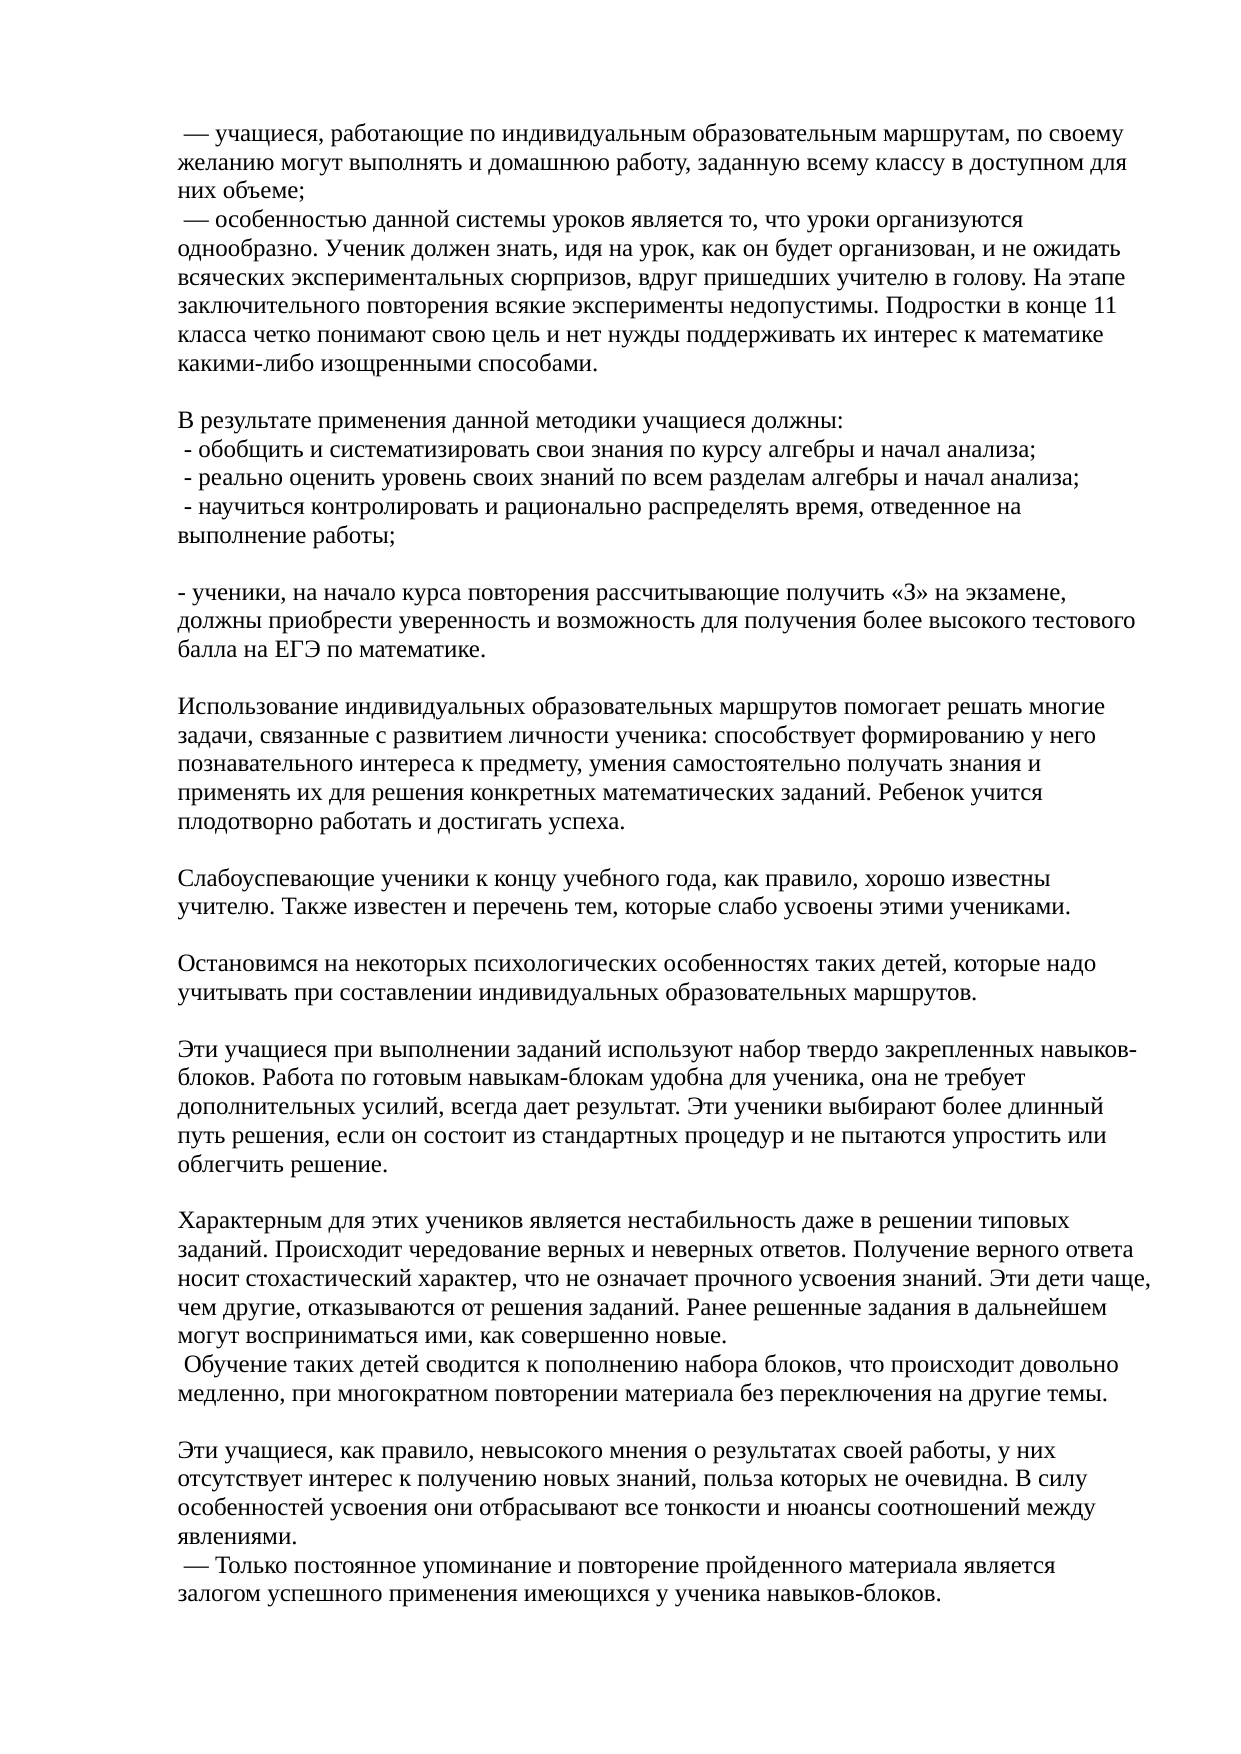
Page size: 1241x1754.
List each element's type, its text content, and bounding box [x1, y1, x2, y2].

text Эти учащиеся при выполнении заданий используют набор твердо закрепленных навыков-блоков. Работа по готовым навыкам-блокам удобна для ученика, она не требует дополнительных усилий, всегда дает результат. Эти ученики выбирают более длинный путь решения, если он состоит из стандартных процедур и не пытаются упростить или облегчить решение. [177, 1034, 1152, 1177]
text — особенностью данной системы уроков является то, что уроки организуются однообразно. Ученик должен знать, идя на урок, как он будет организован, и не ожидать всяческих экспериментальных сюрпризов, вдруг пришедших учителю в голову. На этапе заключительного повторения всякие эксперименты недопустимы. Подростки в конце 11 класса четко понимают свою цель и нет нужды поддерживать их интерес к математике какими-либо изощренными способами. [177, 204, 1152, 377]
text Слабоуспевающие ученики к концу учебного года, как правило, хорошо известны учителю. Также известен и перечень тем, которые слабо усвоены этими учениками. [177, 863, 1152, 920]
text Эти учащиеся, как правило, невысокого мнения о результатах своей работы, у них отсутствует интерес к получению новых знаний, польза которых не очевидна. В силу особенностей усвоения они отбрасывают все тонкости и нюансы соотношений между явлениями. [177, 1435, 1152, 1550]
text - реально оценить уровень своих знаний по всем разделам алгебры и начал анализа; [177, 462, 1152, 491]
text — учащиеся, работающие по индивидуальным образовательным маршрутам, по своему желанию могут выполнять и домашнюю работу, заданную всему классу в доступном для них объеме; [177, 118, 1152, 204]
text Использование индивидуальных образовательных маршрутов помогает решать многие задачи, связанные с развитием личности ученика: способствует формированию у него познавательного интереса к предмету, умения самостоятельно получать знания и применять их для решения конкретных математических заданий. Ребенок учится плодотворно работать и достигать успеха. [177, 691, 1152, 835]
text - научиться контролировать и рационально распределять время, отведенное на выполнение работы; [177, 491, 1152, 549]
text - ученики, на начало курса повторения рассчитывающие получить «З» на экзамене, должны приобрести уверенность и возможность для получения более высокого тестового балла на ЕГЭ по математике. [177, 577, 1152, 663]
text Характерным для этих учеников является нестабильность даже в решении типовых заданий. Происходит чередование верных и неверных ответов. Получение верного ответа носит стохастический характер, что не означает прочного усвоения знаний. Эти дети чаще, чем другие, отказываются от решения заданий. Ранее решенные задания в дальнейшем могут восприниматься ими, как совершенно новые. [177, 1206, 1152, 1349]
text Обучение таких детей сводится к пополнению набора блоков, что происходит довольно медленно, при многократном повторении материала без переключения на другие темы. [177, 1349, 1152, 1407]
text В результате применения данной методики учащиеся должны: [177, 405, 1152, 434]
text — Только постоянное упоминание и повторение пройденного материала является залогом успешного применения имеющихся у ученика навыков-блоков. [177, 1550, 1152, 1607]
text - обобщить и систематизировать свои знания по курсу алгебры и начал анализа; [177, 434, 1152, 462]
text Остановимся на некоторых психологических особенностях таких детей, которые надо учитывать при составлении индивидуальных образовательных маршрутов. [177, 948, 1152, 1006]
